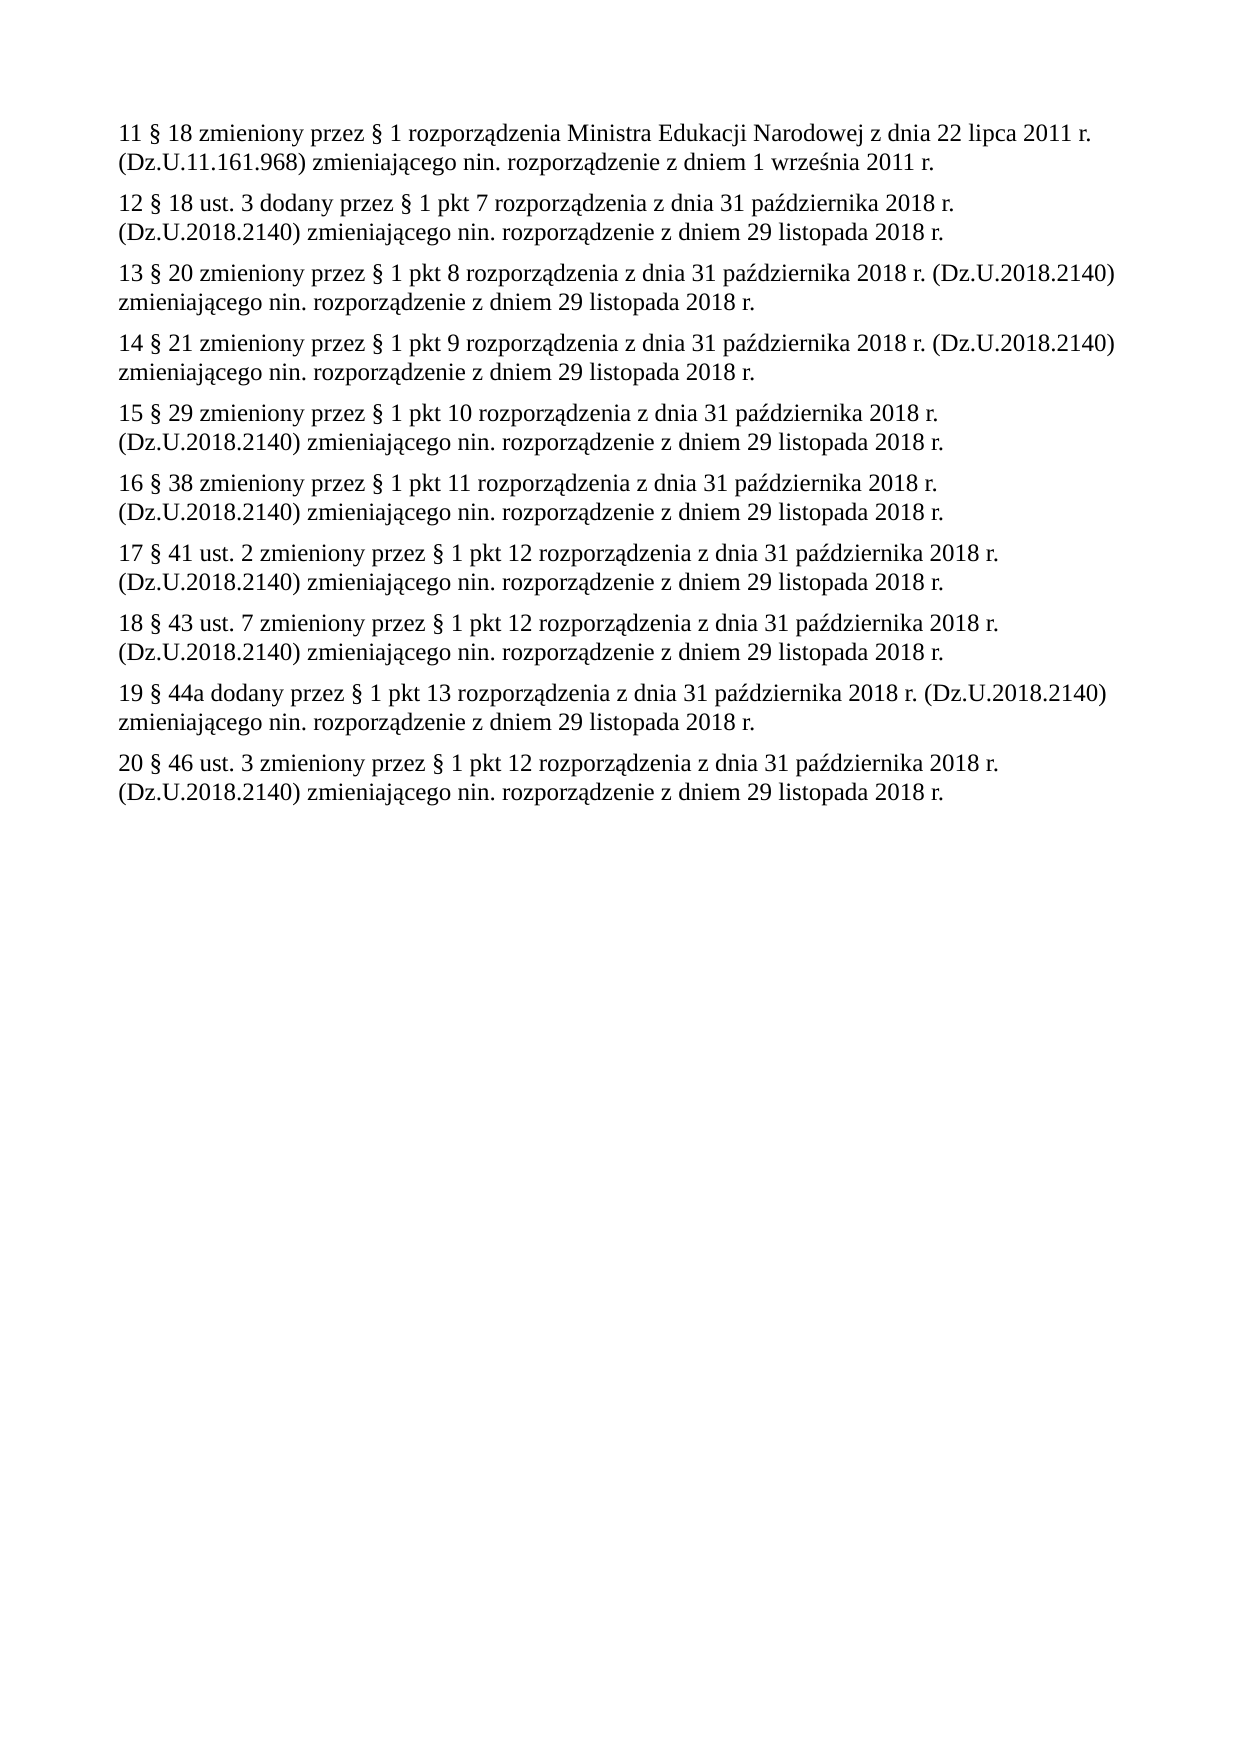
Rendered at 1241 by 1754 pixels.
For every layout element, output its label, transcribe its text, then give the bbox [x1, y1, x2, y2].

text 11 § 18 zmieniony przez § 1 rozporządzenia Ministra Edukacji Narodowej z dnia 22 lipca 2011 r. (Dz.U.11.161.968) zmieniającego nin. rozporządzenie z dniem 1 września 2011 r. [118, 118, 1122, 176]
text 17 § 41 ust. 2 zmieniony przez § 1 pkt 12 rozporządzenia z dnia 31 października 2018 r. (Dz.U.2018.2140) zmieniającego nin. rozporządzenie z dniem 29 listopada 2018 r. [118, 538, 1122, 596]
text 18 § 43 ust. 7 zmieniony przez § 1 pkt 12 rozporządzenia z dnia 31 października 2018 r. (Dz.U.2018.2140) zmieniającego nin. rozporządzenie z dniem 29 listopada 2018 r. [118, 608, 1122, 666]
text 15 § 29 zmieniony przez § 1 pkt 10 rozporządzenia z dnia 31 października 2018 r. (Dz.U.2018.2140) zmieniającego nin. rozporządzenie z dniem 29 listopada 2018 r. [118, 398, 1122, 456]
text 12 § 18 ust. 3 dodany przez § 1 pkt 7 rozporządzenia z dnia 31 października 2018 r. (Dz.U.2018.2140) zmieniającego nin. rozporządzenie z dniem 29 listopada 2018 r. [118, 188, 1122, 246]
text 20 § 46 ust. 3 zmieniony przez § 1 pkt 12 rozporządzenia z dnia 31 października 2018 r. (Dz.U.2018.2140) zmieniającego nin. rozporządzenie z dniem 29 listopada 2018 r. [118, 748, 1122, 806]
text 19 § 44a dodany przez § 1 pkt 13 rozporządzenia z dnia 31 października 2018 r. (Dz.U.2018.2140) zmieniającego nin. rozporządzenie z dniem 29 listopada 2018 r. [118, 678, 1122, 736]
text 13 § 20 zmieniony przez § 1 pkt 8 rozporządzenia z dnia 31 października 2018 r. (Dz.U.2018.2140) zmieniającego nin. rozporządzenie z dniem 29 listopada 2018 r. [118, 258, 1122, 316]
text 14 § 21 zmieniony przez § 1 pkt 9 rozporządzenia z dnia 31 października 2018 r. (Dz.U.2018.2140) zmieniającego nin. rozporządzenie z dniem 29 listopada 2018 r. [118, 328, 1122, 386]
text 16 § 38 zmieniony przez § 1 pkt 11 rozporządzenia z dnia 31 października 2018 r. (Dz.U.2018.2140) zmieniającego nin. rozporządzenie z dniem 29 listopada 2018 r. [118, 468, 1122, 526]
